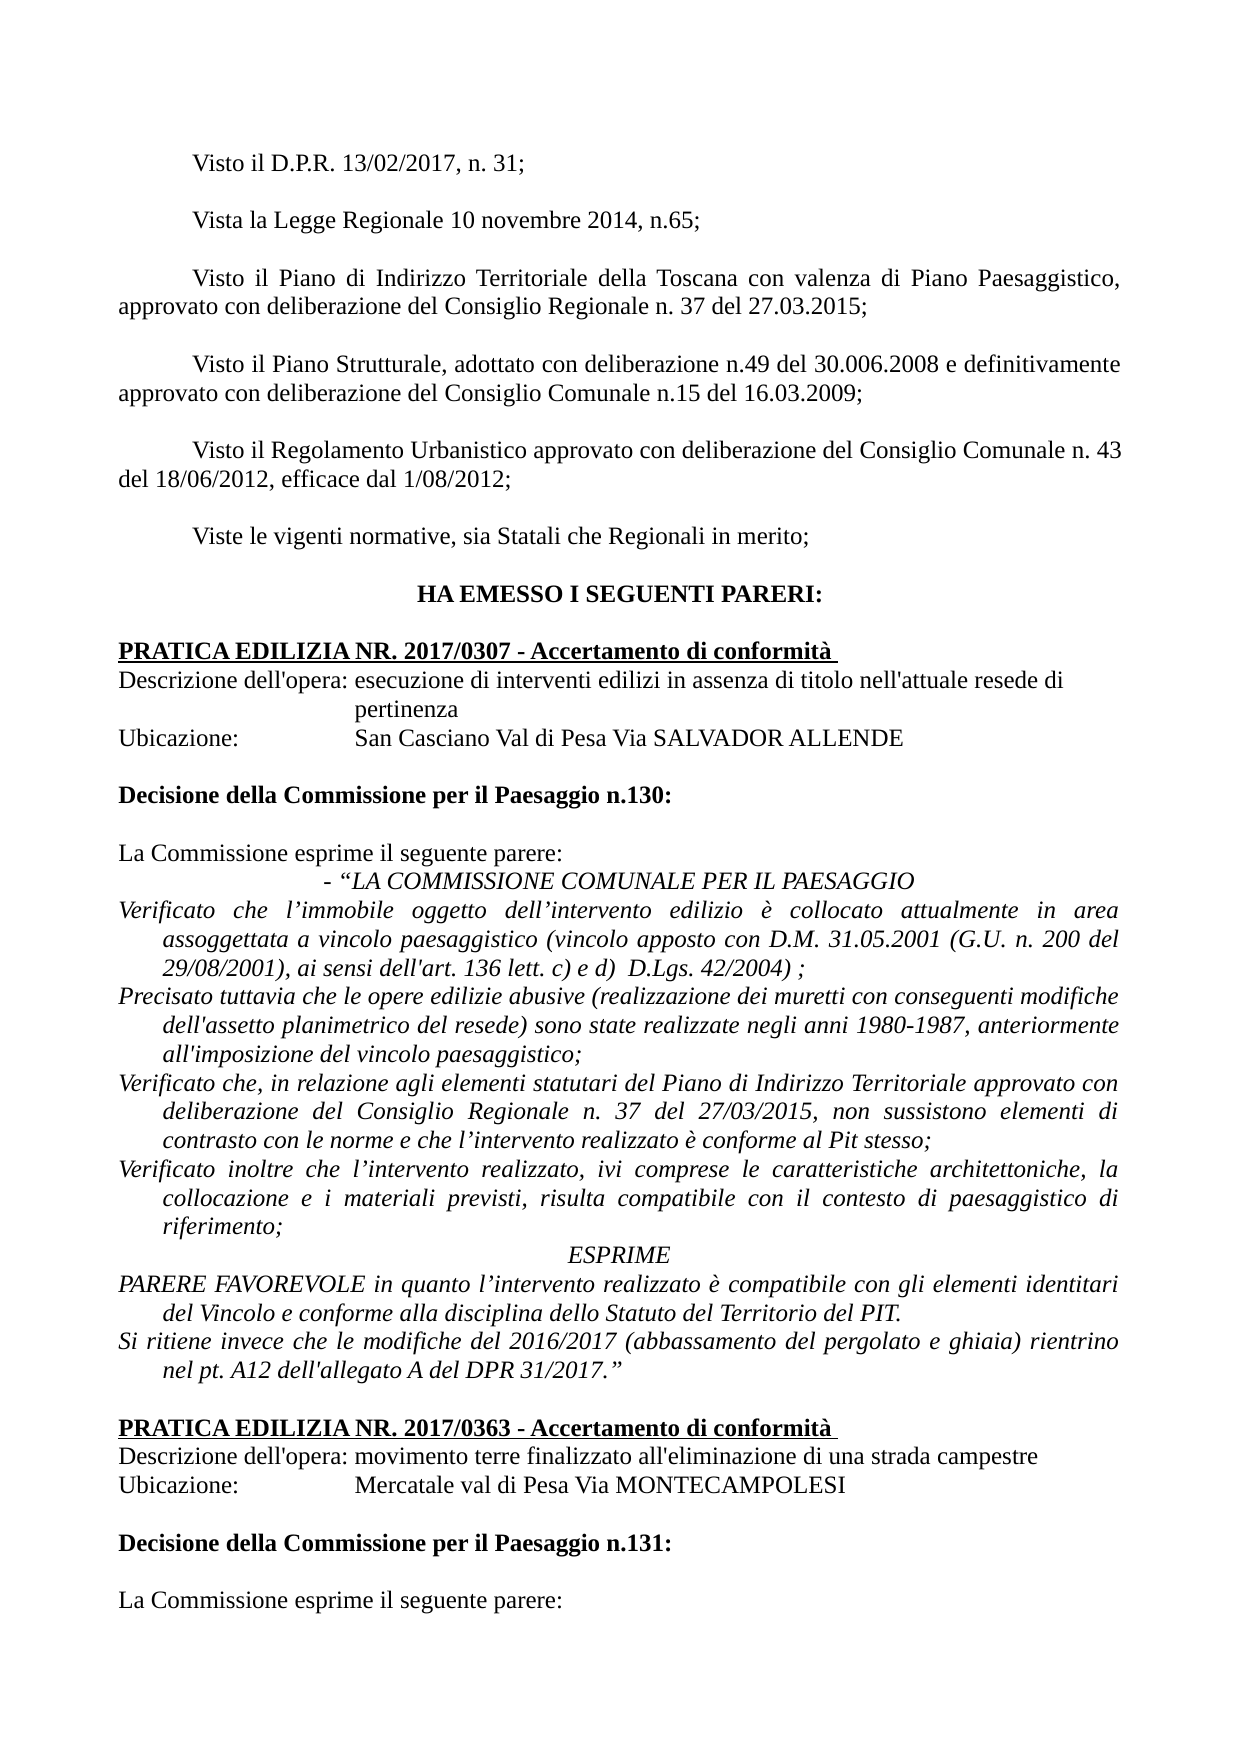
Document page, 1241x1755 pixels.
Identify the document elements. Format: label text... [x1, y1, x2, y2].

text Visto il Regolamento Urbanistico approvato con deliberazione del Consiglio Comunale n. 43 del 18/06/2012, efficace dal 1/08/2012; [118, 435, 1122, 493]
text Viste le vigenti normative, sia Statali che Regionali in merito; [118, 521, 1122, 550]
text Verificato che, in relazione agli elementi statutari del Piano di Indirizzo Territoriale approvato con deliberazione del Consiglio Regionale n. 37 del 27/03/2015, non sussistono elementi di contrasto con le norme e che l’intervento realizzato è conforme al Pit stesso; [118, 1068, 1122, 1154]
text Descrizione dell'opera: movimento terre finalizzato all'eliminazione di una strada campestre [118, 1441, 1122, 1470]
text Visto il Piano Strutturale, adottato con deliberazione n.49 del 30.006.2008 e definitivamente approvato con deliberazione del Consiglio Comunale n.15 del 16.03.2009; [118, 349, 1122, 406]
text Ubicazione: Mercatale val di Pesa Via MONTECAMPOLESI [118, 1470, 1122, 1499]
text La Commissione esprime il seguente parere: [118, 1585, 1122, 1614]
text Descrizione dell'opera: esecuzione di interventi edilizi in assenza di titolo nell'attuale resede di pertinenza [118, 665, 1122, 723]
text HA EMESSO I SEGUENTI PARERI: [118, 579, 1122, 608]
text Visto il D.P.R. 13/02/2017, n. 31; [118, 148, 1122, 176]
text ESPRIME [118, 1240, 1122, 1269]
text Precisato tuttavia che le opere edilizie abusive (realizzazione dei muretti con conseguenti modifiche dell'assetto planimetrico del resede) sono state realizzate negli anni 1980-1987, anteriormente all'imposizione del vincolo paesaggistico; [118, 981, 1122, 1068]
text Visto il Piano di Indirizzo Territoriale della Toscana con valenza di Piano Paesaggistico, approvato con deliberazione del Consiglio Regionale n. 37 del 27.03.2015; [118, 263, 1122, 320]
text - “LA COMMISSIONE COMUNALE PER IL PAESAGGIO [118, 866, 1122, 895]
text Verificato inoltre che l’intervento realizzato, ivi comprese le caratteristiche architettoniche, la collocazione e i materiali previsti, risulta compatibile con il contesto di paesaggistico di riferimento; [118, 1154, 1122, 1240]
text Decisione della Commissione per il Paesaggio n.131: [118, 1528, 1122, 1556]
text PRATICA EDILIZIA NR. 2017/0307 - Accertamento di conformità [118, 636, 1122, 665]
text Verificato che l’immobile oggetto dell’intervento edilizio è collocato attualmente in area assoggettata a vincolo paesaggistico (vincolo apposto con D.M. 31.05.2001 (G.U. n. 200 del 29/08/2001), ai sensi dell'art. 136 lett. c) e d) D.Lgs. 42/2004) ; [118, 895, 1122, 981]
text Si ritiene invece che le modifiche del 2016/2017 (abbassamento del pergolato e ghiaia) rientrino nel pt. A12 dell'allegato A del DPR 31/2017.” [118, 1326, 1122, 1384]
text PARERE FAVOREVOLE in quanto l’intervento realizzato è compatibile con gli elementi identitari del Vincolo e conforme alla disciplina dello Statuto del Territorio del PIT. [118, 1269, 1122, 1326]
text Vista la Legge Regionale 10 novembre 2014, n.65; [118, 205, 1122, 234]
text La Commissione esprime il seguente parere: [118, 838, 1122, 866]
text Decisione della Commissione per il Paesaggio n.130: [118, 780, 1122, 809]
text Ubicazione: San Casciano Val di Pesa Via SALVADOR ALLENDE [118, 723, 1122, 751]
text PRATICA EDILIZIA NR. 2017/0363 - Accertamento di conformità [118, 1413, 1122, 1441]
